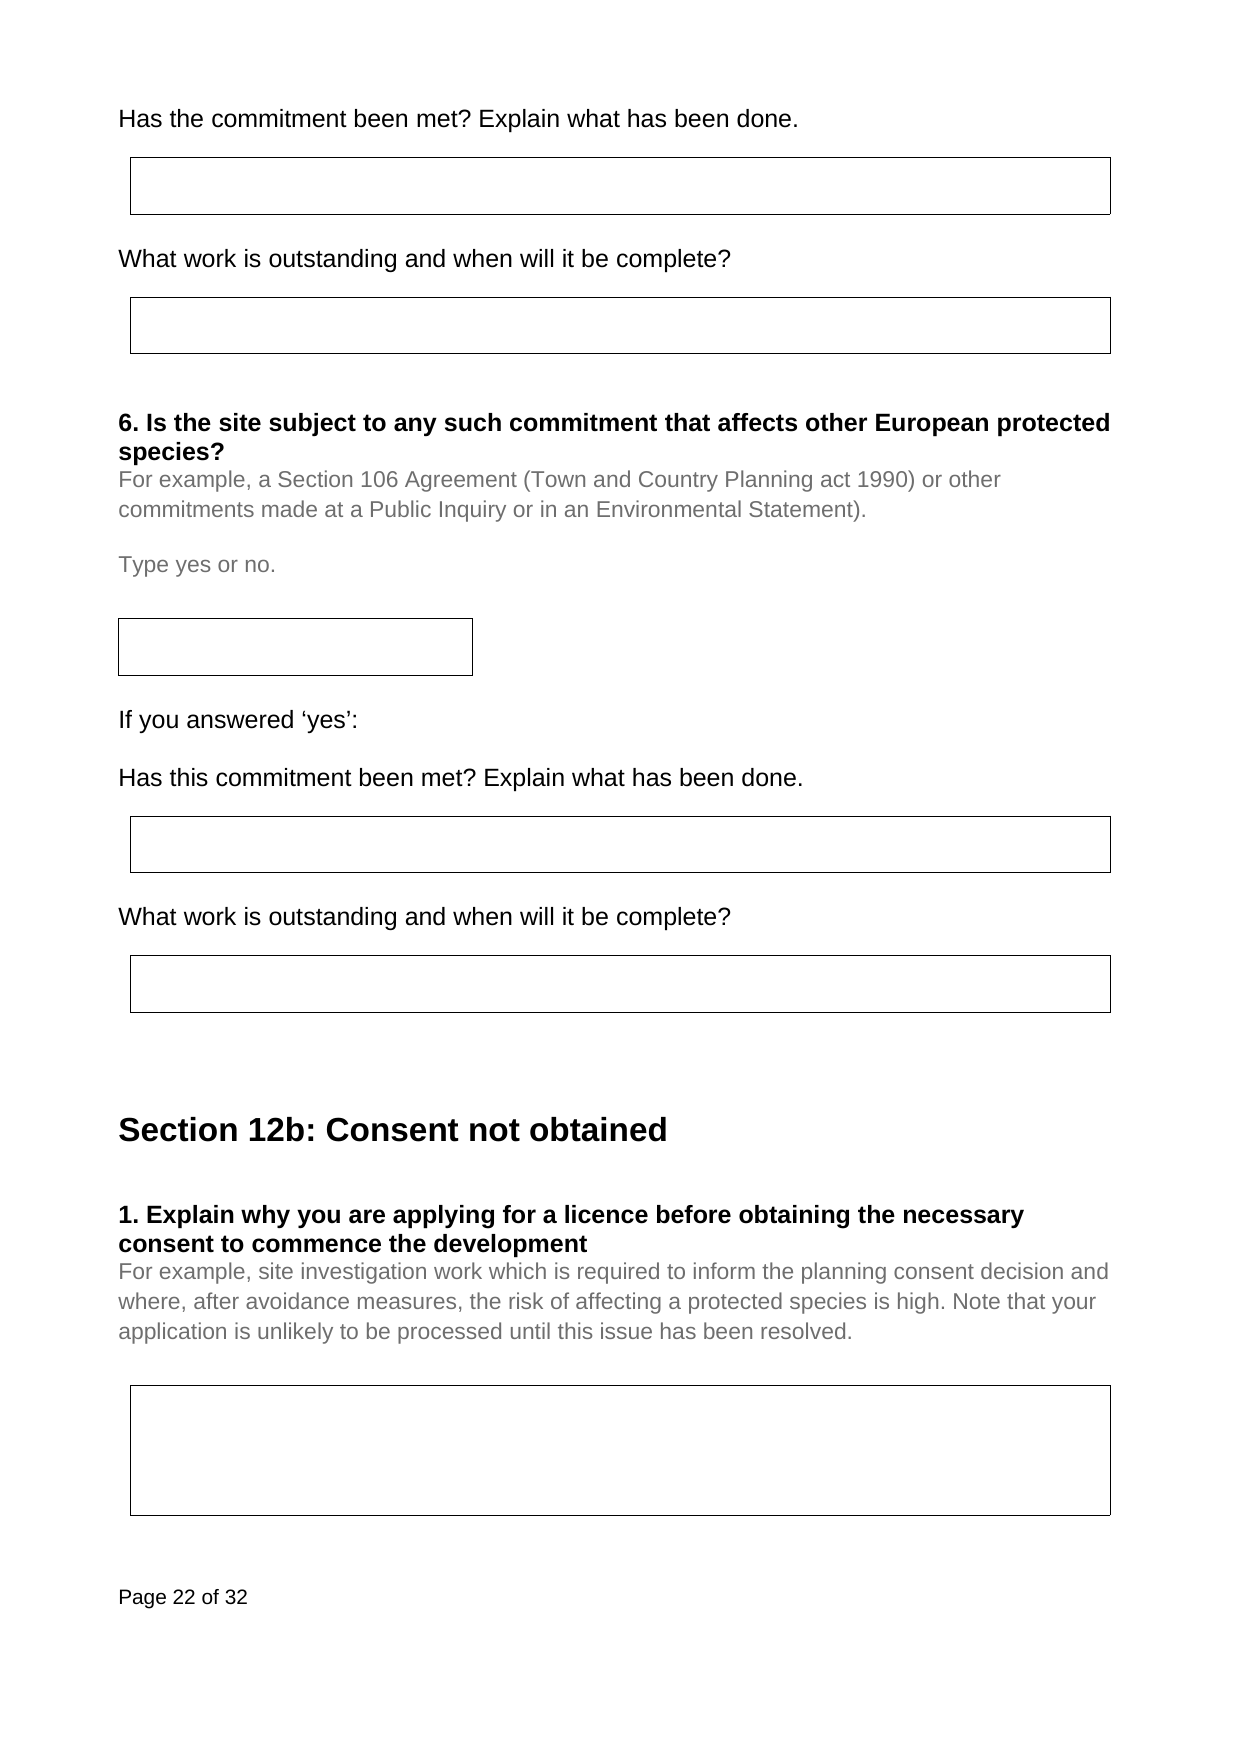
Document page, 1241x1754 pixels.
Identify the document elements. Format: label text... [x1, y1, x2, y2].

text What work is outstanding and when will it be complete? [118, 902, 1122, 931]
subtitle 1. Explain why you are applying for a licence before obtaining the necessary consent to commence the development [118, 1200, 1122, 1258]
text Type yes or no. [118, 551, 1122, 578]
text Has this commitment been met? Explain what has been done. [118, 762, 1122, 791]
text If you answered ‘yes’: [118, 705, 1122, 734]
text For example, site investigation work which is required to inform the planning consent decision and where, after avoidance measures, the risk of affecting a protected species is high. Note that your application is unlikely to be processed until this issue has been resolved. [118, 1258, 1122, 1345]
text What work is outstanding and when will it be complete? [118, 243, 1122, 272]
subtitle 6. Is the site subject to any such commitment that affects other European protected species? [118, 408, 1122, 466]
text For example, a Section 106 Agreement (Town and Country Planning act 1990) or other commitments made at a Public Inquiry or in an Environmental Statement). [118, 466, 1122, 522]
subtitle Section 12b: Consent not obtained [118, 1104, 1122, 1150]
text Has the commitment been met? Explain what has been done. [118, 104, 1122, 132]
